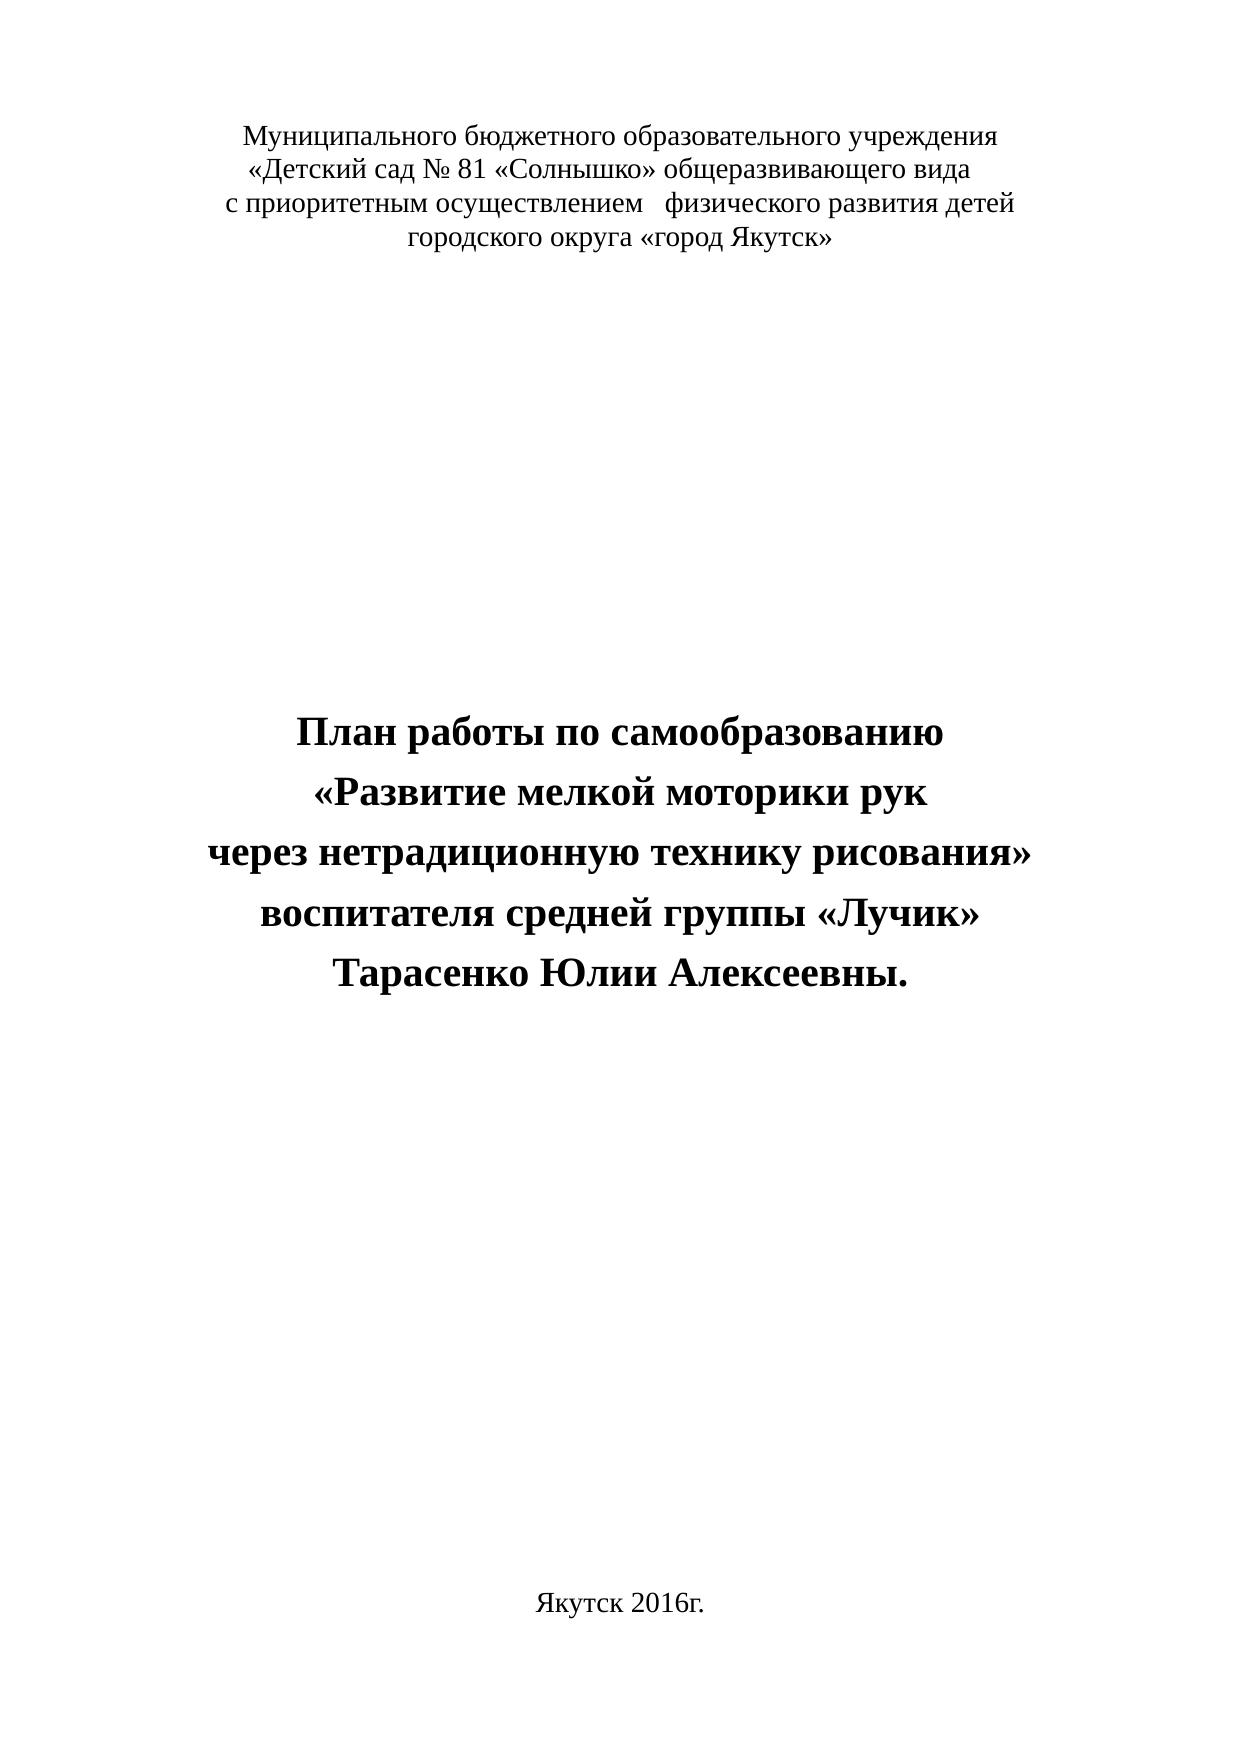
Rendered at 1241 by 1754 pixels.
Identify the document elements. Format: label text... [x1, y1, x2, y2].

text Тарасенко Юлии Алексеевны. [118, 948, 1122, 996]
text с приоритетным осуществлением физического развития детей [118, 185, 1122, 219]
text Муниципального бюджетного образовательного учреждения [118, 118, 1122, 152]
text воспитателя средней группы «Лучик» [118, 887, 1122, 935]
text «Детский сад № 81 «Солнышко» общеразвивающего вида [118, 152, 1122, 185]
text городского округа «город Якутск» [118, 219, 1122, 252]
text через нетрадиционную технику рисования» [118, 827, 1122, 875]
text «Развитие мелкой моторики рук [118, 766, 1122, 814]
text Якутск 2016г. [118, 1586, 1122, 1619]
text План работы по самообразованию [118, 706, 1122, 754]
